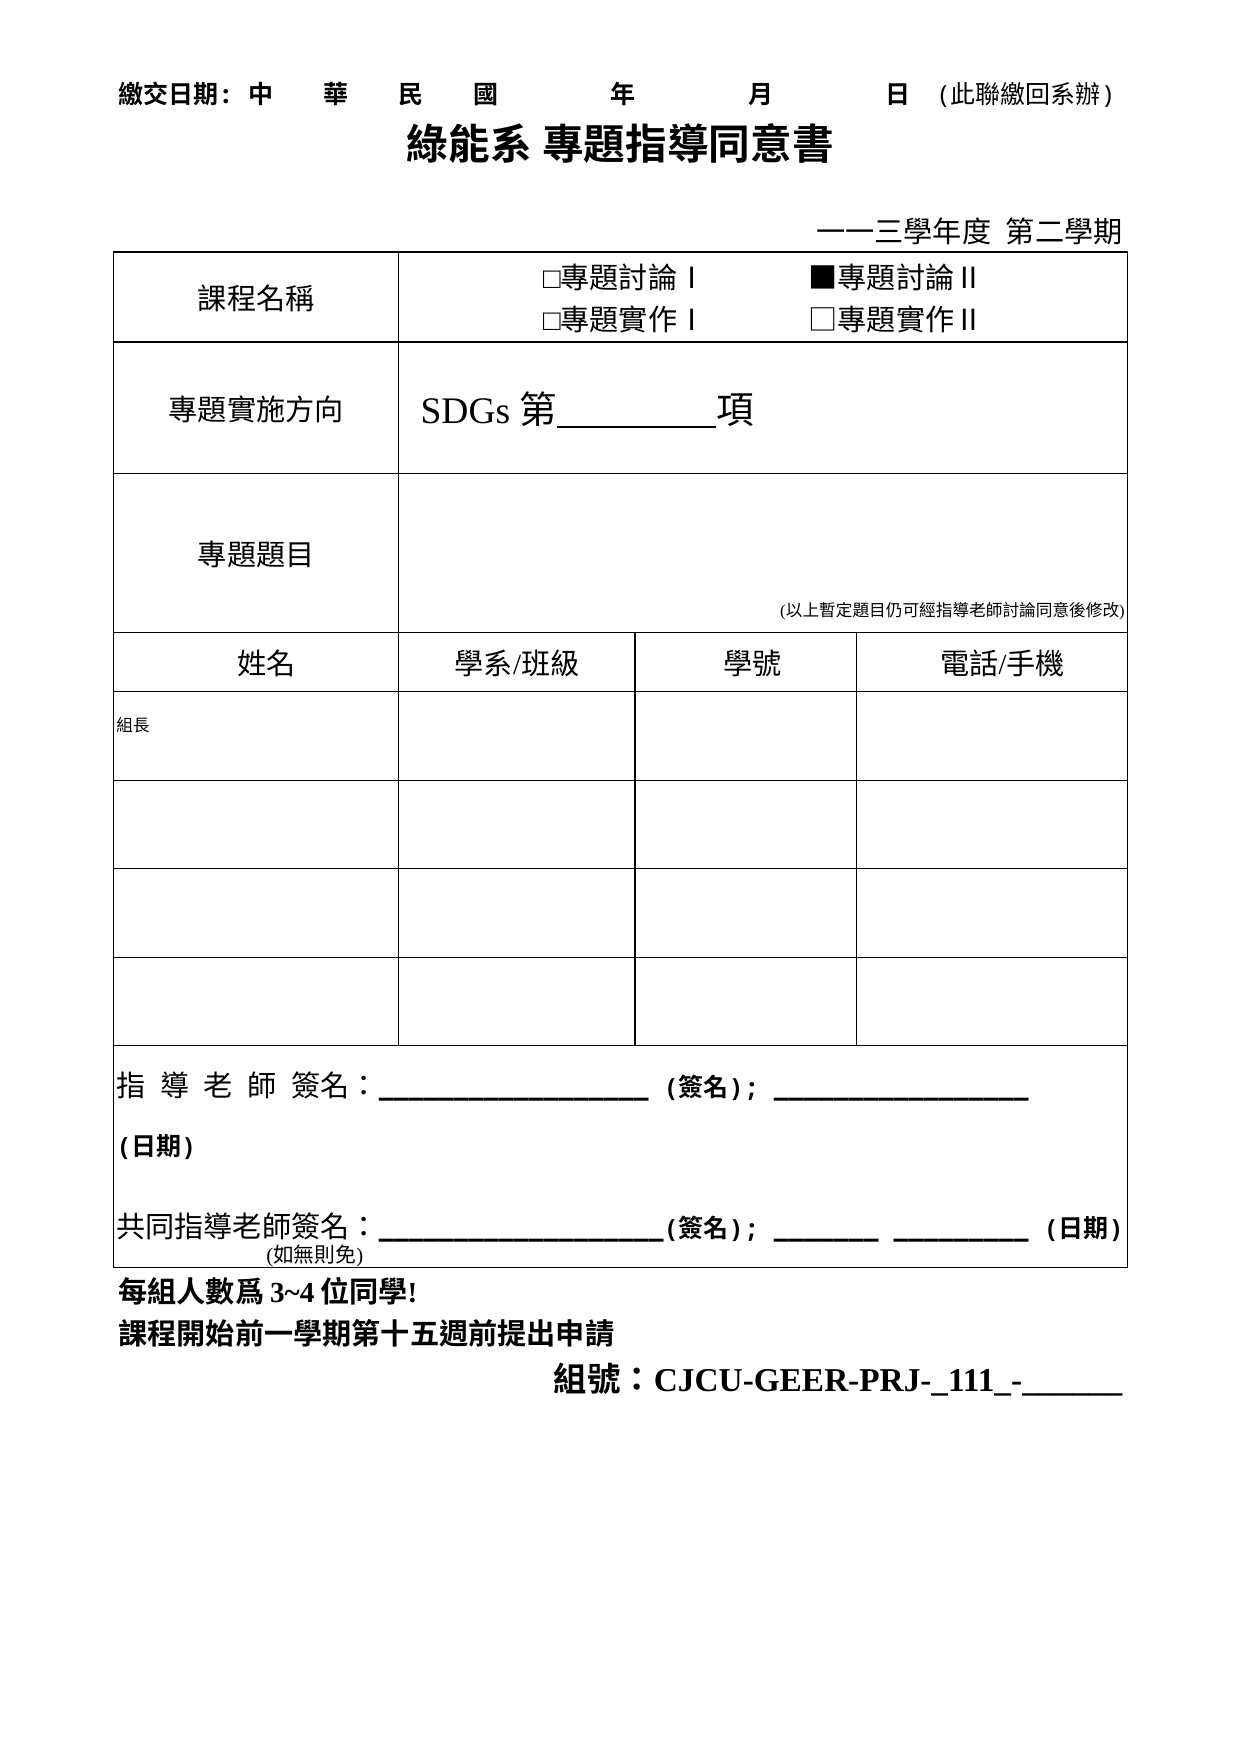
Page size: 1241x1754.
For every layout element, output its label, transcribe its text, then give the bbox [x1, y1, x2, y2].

table_cell (以上暫定題目仍可經指導老師討論同意後修改) [399, 474, 1127, 632]
table_cell [636, 958, 856, 1045]
table_cell [857, 958, 1127, 1045]
table_cell [114, 869, 398, 957]
table_cell [857, 692, 1127, 779]
table_cell [636, 781, 856, 868]
table_cell [857, 869, 1127, 957]
table_header 課程名稱 [114, 253, 398, 341]
text 每組人數爲3~4位同學! [118, 1268, 1122, 1310]
table_cell 姓名 [114, 633, 398, 691]
text 組號：CJCU-GEER-PRJ-_111_-______ [118, 1353, 1122, 1401]
table_cell [636, 692, 856, 779]
table_cell [114, 958, 398, 1045]
table_cell [399, 781, 634, 868]
table_cell 指 導 老 師 簽名：__________________ (簽名); _________________ (日期) 共同指導老師簽名：___________________(簽名); _______ _________ (日期) (如無則免) [114, 1046, 1127, 1267]
table_header □專題討論Ⅰ ■專題討論Ⅱ □專題實作Ⅰ □專題實作Ⅱ [399, 253, 1127, 341]
table_cell [114, 781, 398, 868]
table_cell [399, 869, 634, 957]
table_cell 學號 [636, 633, 856, 691]
table_cell 學系/班級 [399, 633, 634, 691]
text 一一三學年度 第二學期 [118, 209, 1122, 251]
table_cell [399, 692, 634, 779]
table_cell [636, 869, 856, 957]
table_cell 專題題目 [114, 474, 398, 632]
table_cell [399, 958, 634, 1045]
table_cell [857, 781, 1127, 868]
table_cell 組長 [114, 692, 398, 779]
text 課程開始前一學期第十五週前提出申請 [118, 1310, 1122, 1353]
table_cell SDGs 第 項 [399, 343, 1127, 472]
text 綠能系 專題指導同意書 [118, 111, 1122, 172]
table_cell 專題實施方向 [114, 343, 398, 472]
table_cell 電話/手機 [857, 633, 1127, 691]
text 繳交日期: 中 華 民 國 年 月 日 (此聯繳回系辦) [118, 75, 1122, 111]
